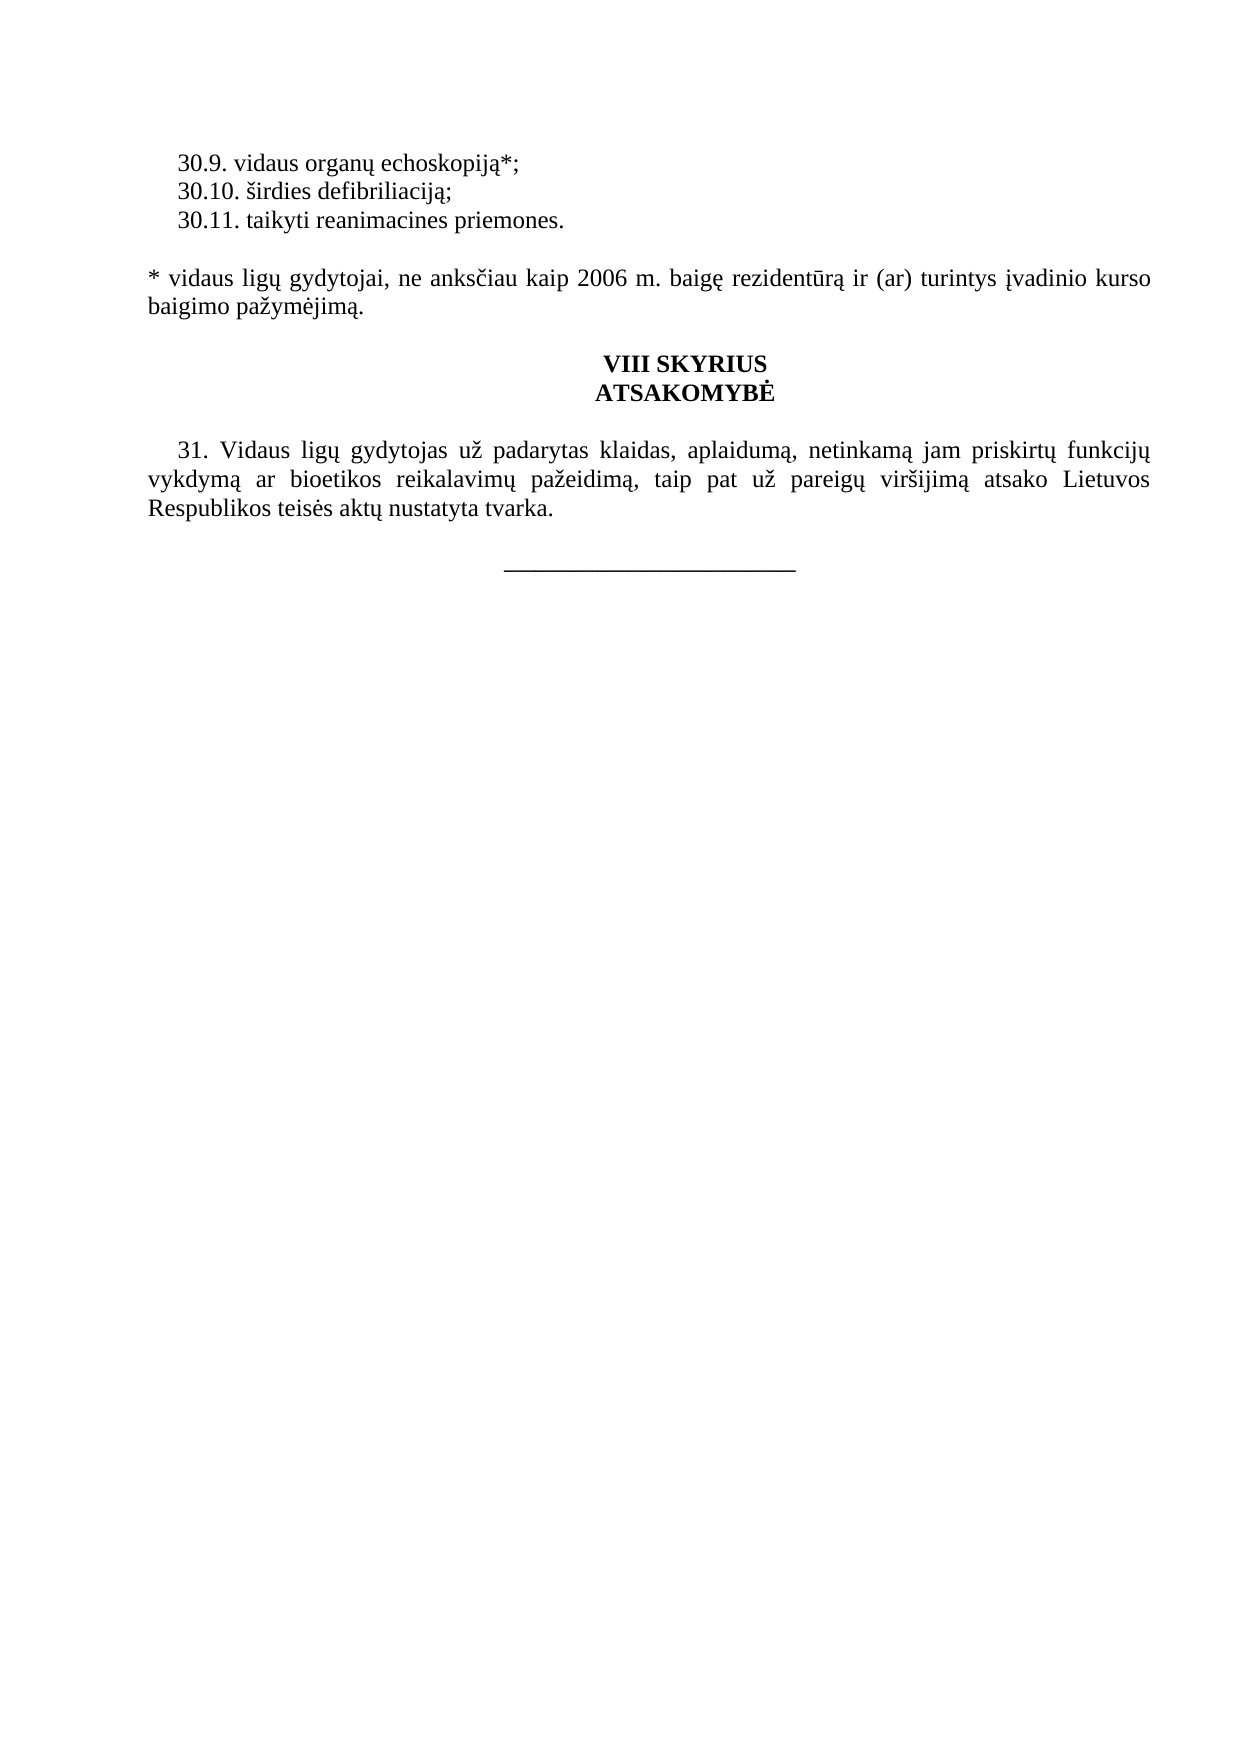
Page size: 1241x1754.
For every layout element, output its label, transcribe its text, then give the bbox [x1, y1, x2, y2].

text 30.10. širdies defibriliaciją; [148, 176, 1187, 205]
text * vidaus ligų gydytojai, ne anksčiau kaip 2006 m. baigę rezidentūrą ir (ar) turintys įvadinio kurso baigimo pažymėjimą. [148, 263, 1152, 320]
text 31. Vidaus ligų gydytojas už padarytas klaidas, aplaidumą, netinkamą jam priskirtų funkcijų vykdymą ar bioetikos reikalavimų pažeidimą, taip pat už pareigų viršijimą atsako Lietuvos Respublikos teisės aktų nustatyta tvarka. [148, 435, 1152, 521]
text 30.11. taikyti reanimacines priemones. [148, 205, 1187, 234]
text VIII SKYRIUS [129, 349, 1187, 378]
text 30.9. vidaus organų echoskopiją*; [148, 148, 1187, 176]
text ____________________________ [148, 550, 1152, 574]
text ATSAKOMYBĖ [129, 378, 1187, 406]
